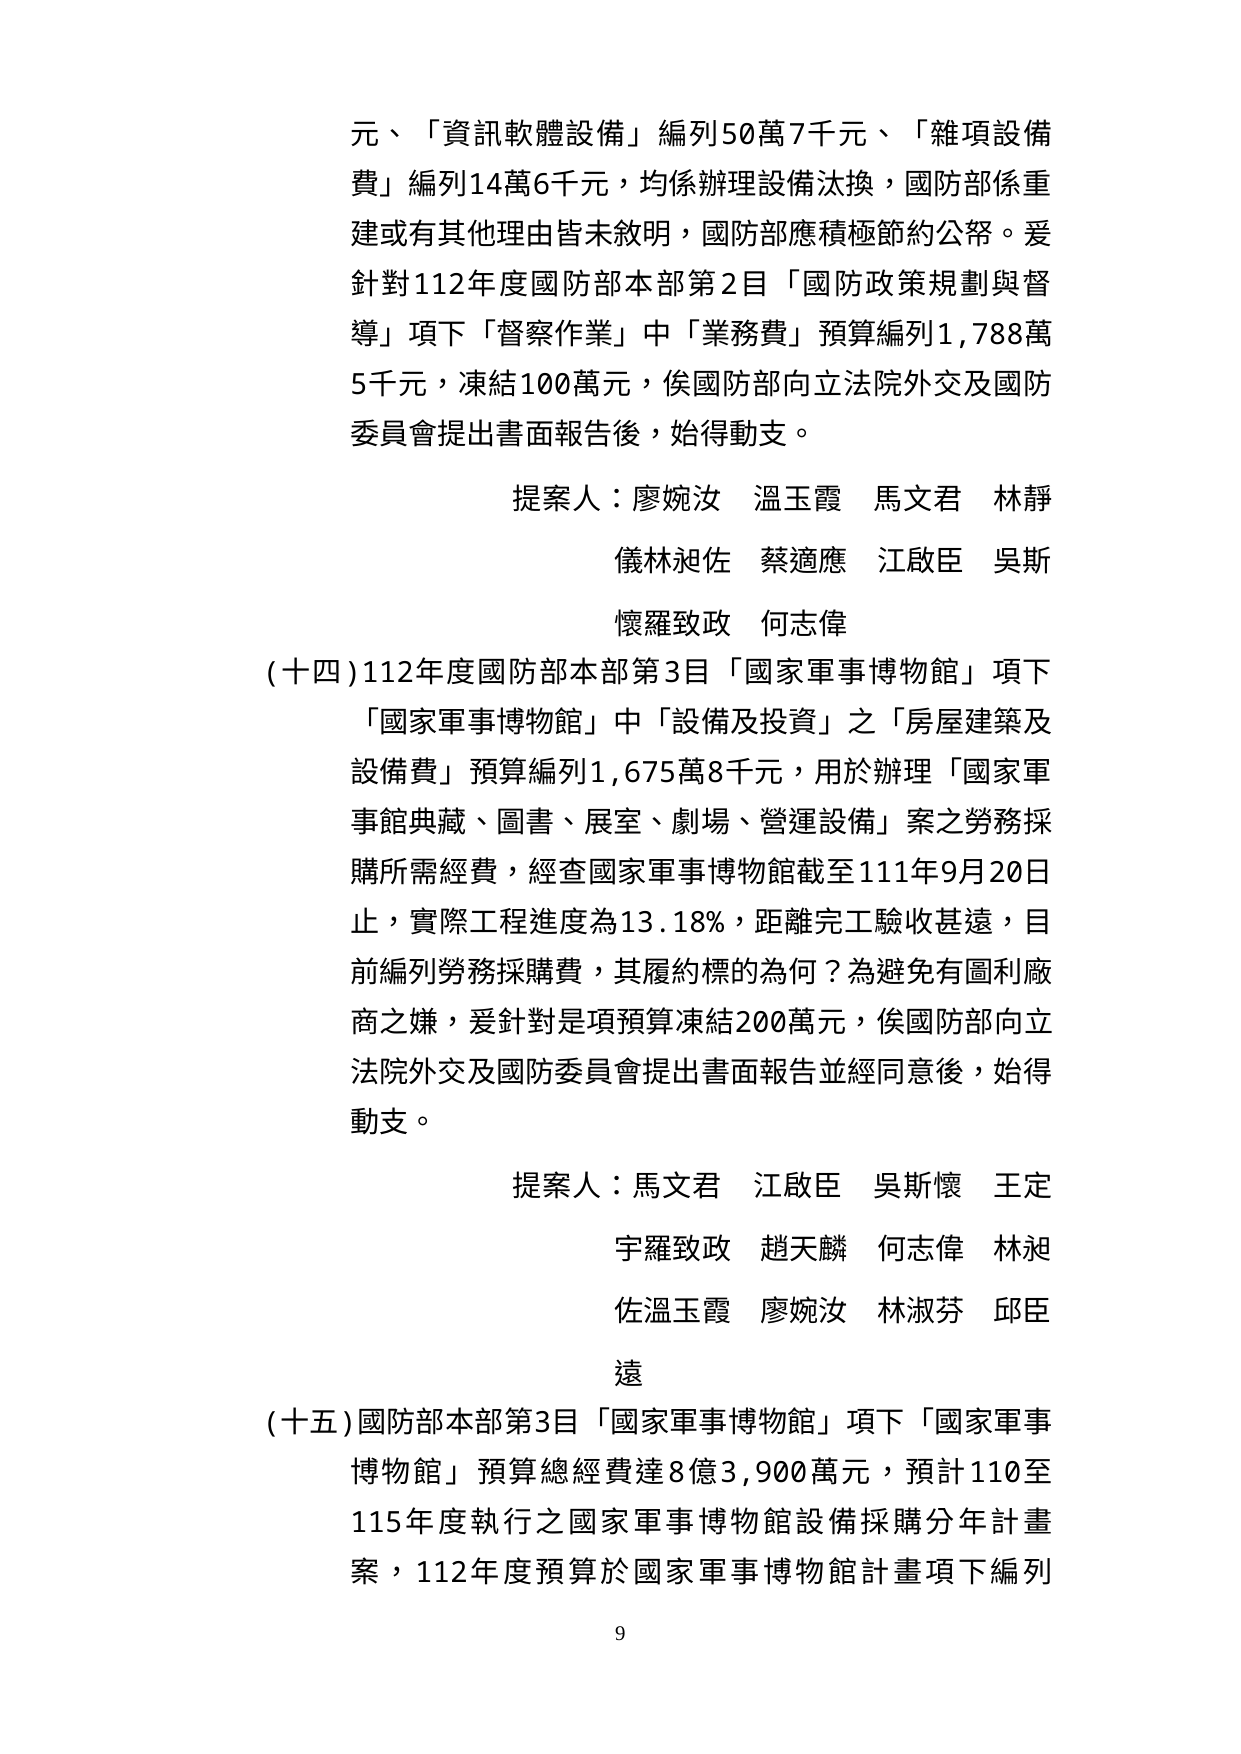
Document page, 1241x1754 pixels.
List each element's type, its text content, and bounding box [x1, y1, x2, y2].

text (十四)112年度國防部本部第3目「國家軍事博物館」項下「國家軍事博物館」中「設備及投資」之「房屋建築及設備費」預算編列1,675萬8千元，用於辦理「國家軍事館典藏、圖書、展室、劇場、營運設備」案之勞務採購所需經費，經查國家軍事博物館截至111年9月20日止，實際工程進度為13.18%，距離完工驗收甚遠，目前編列勞務採購費，其履約標的為何？為避免有圖利廠商之嫌，爰針對是項預算凍結200萬元，俟國防部向立法院外交及國防委員會提出書面報告並經同意後，始得動支。 [262, 642, 1053, 1142]
text 提案人：馬文君 江啟臣 吳斯懷 王定宇羅致政 趙天麟 何志偉 林昶佐溫玉霞 廖婉汝 林淑芬 邱臣遠 [512, 1142, 1053, 1392]
text 提案人：廖婉汝 溫玉霞 馬文君 林靜儀林昶佐 蔡適應 江啟臣 吳斯懷羅致政 何志偉 [512, 455, 1053, 642]
text (十五)國防部本部第3目「國家軍事博物館」項下「國家軍事博物館」預算總經費達8億3,900萬元，預計110至115年度執行之國家軍事博物館設備採購分年計畫案，112年度預算於國家軍事博物館計畫項下編列 [262, 1392, 1053, 1592]
text 元、「資訊軟體設備」編列50萬7千元、「雜項設備費」編列14萬6千元，均係辦理設備汰換，國防部係重建或有其他理由皆未敘明，國防部應積極節約公帑。爰針對112年度國防部本部第2目「國防政策規劃與督導」項下「督察作業」中「業務費」預算編列1,788萬5千元，凍結100萬元，俟國防部向立法院外交及國防委員會提出書面報告後，始得動支。 [262, 105, 1053, 455]
